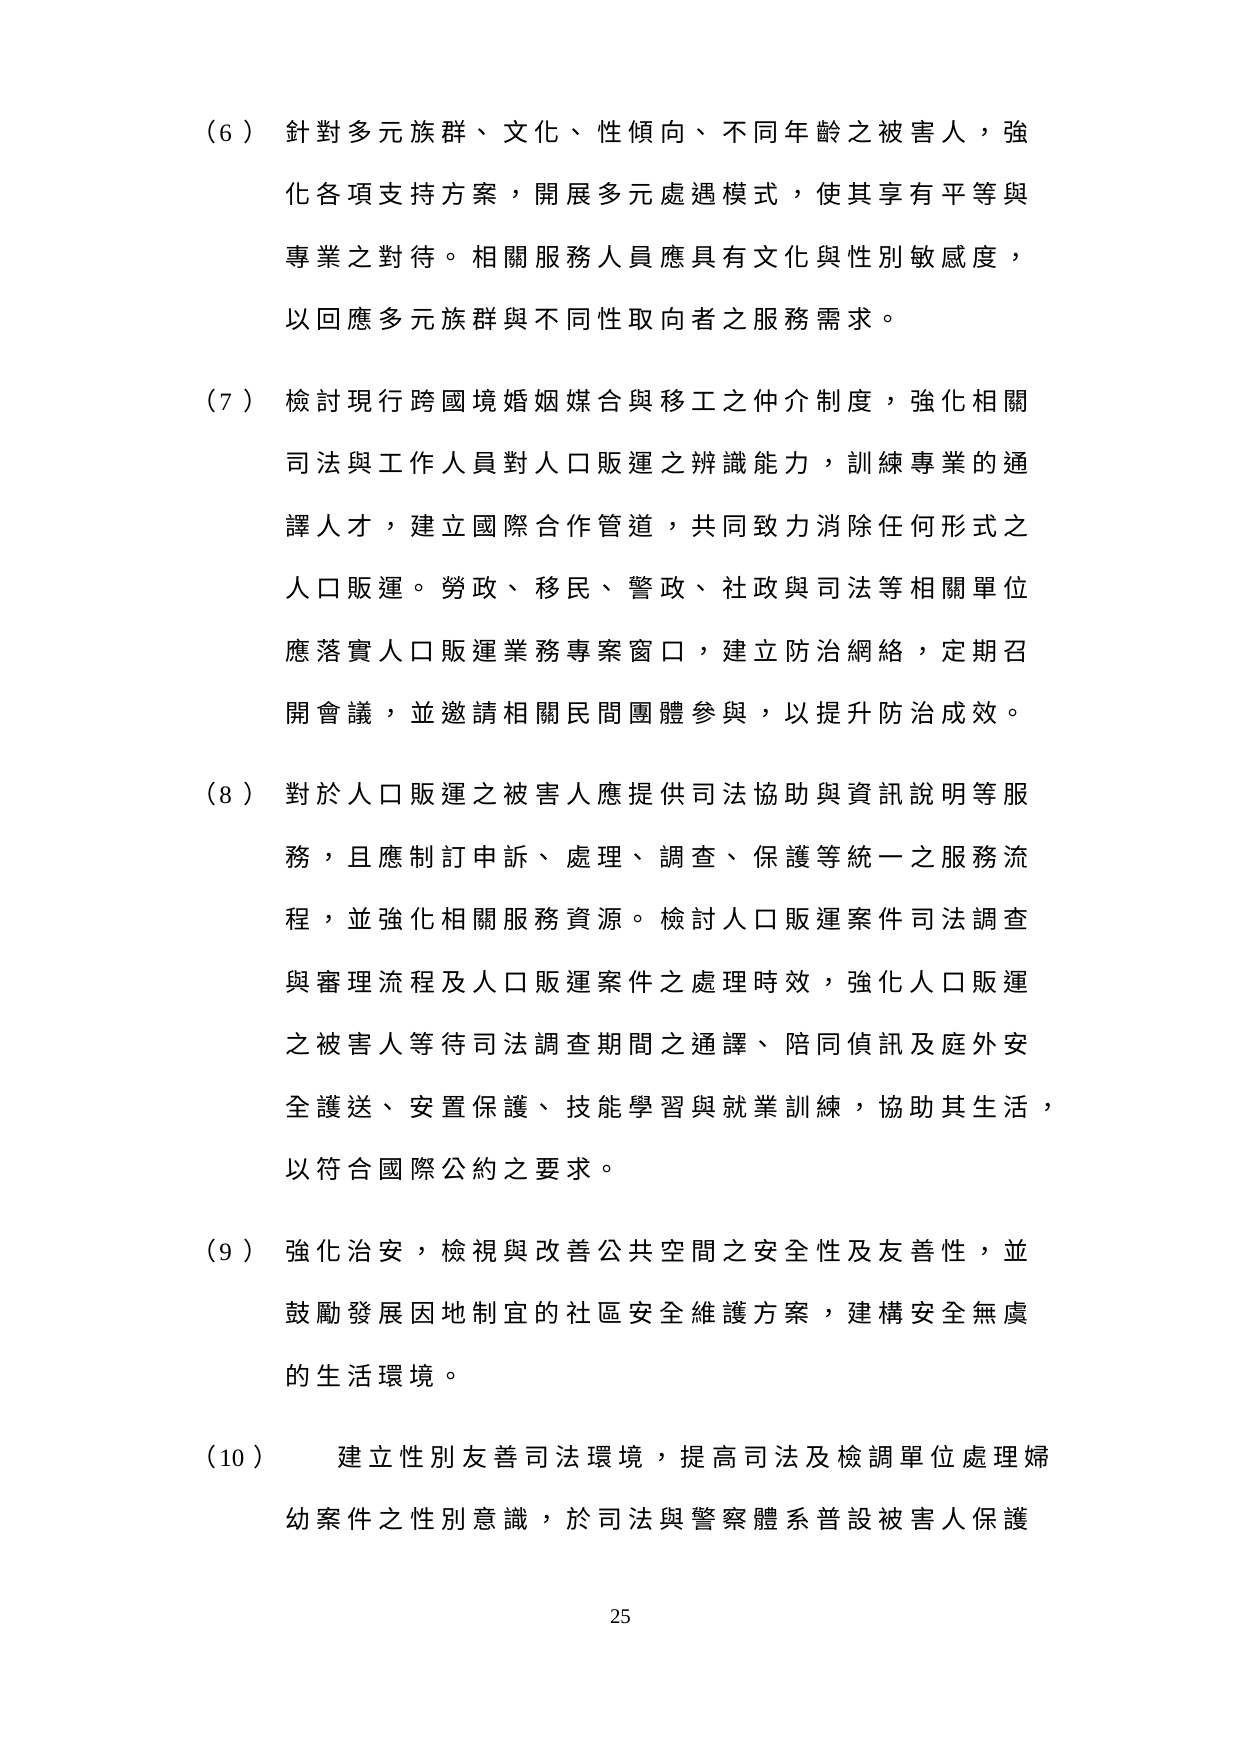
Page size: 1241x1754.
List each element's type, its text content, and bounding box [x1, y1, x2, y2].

list 強化治安，檢視與改善公共空間之安全性及友善性，並鼓勵發展因地制宜的社區安全維護方案，建構安全無虞的生活環境。 [188, 1207, 1052, 1395]
list 檢討現行跨國境婚姻媒合與移工之仲介制度，強化相關司法與工作人員對人口販運之辨識能力，訓練專業的通譯人才，建立國際合作管道，共同致力消除任何形式之人口販運。勞政、移民、警政、社政與司法等相關單位應落實人口販運業務專案窗口，建立防治網絡，定期召開會議，並邀請相關民間團體參與，以提升防治成效。 [188, 357, 1052, 732]
list 建立性別友善司法環境，提高司法及檢調單位處理婦幼案件之性別意識，於司法與警察體系普設被害人保護 [188, 1414, 1052, 1539]
list 對於人口販運之被害人應提供司法協助與資訊說明等服務，且應制訂申訴、處理、調查、保護等統一之服務流程，並強化相關服務資源。檢討人口販運案件司法調查與審理流程及人口販運案件之處理時效，強化人口販運之被害人等待司法調查期間之通譯、陪同偵訊及庭外安全護送、安置保護、技能學習與就業訓練，協助其生活，以符合國際公約之要求。 [188, 751, 1052, 1189]
list 針對多元族群、文化、性傾向、不同年齡之被害人，強化各項支持方案，開展多元處遇模式，使其享有平等與專業之對待。相關服務人員應具有文化與性別敏感度，以回應多元族群與不同性取向者之服務需求。 [188, 89, 1052, 339]
